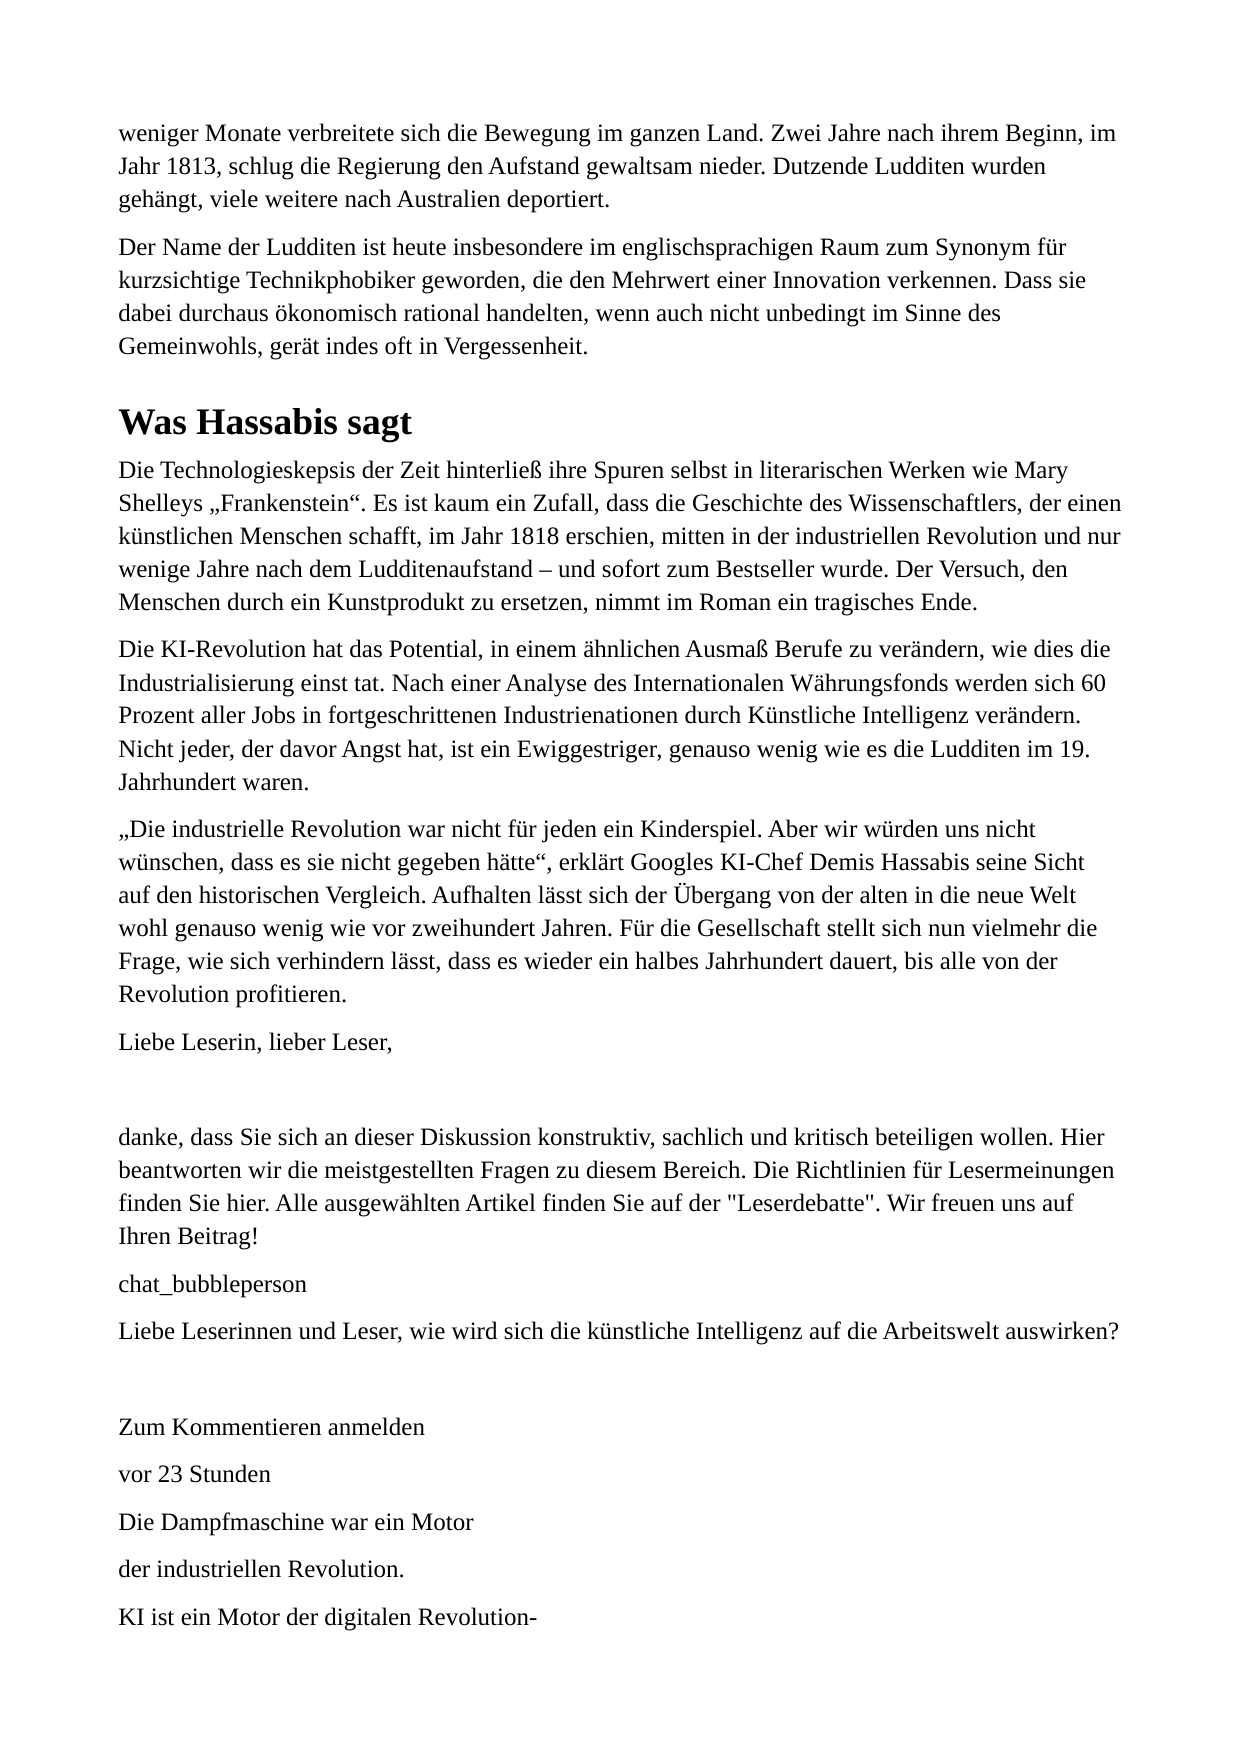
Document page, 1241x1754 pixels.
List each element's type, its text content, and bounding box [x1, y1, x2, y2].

text Liebe Leserinnen und Leser, wie wird sich die künstliche Intelligenz auf die Arbeitswelt auswirken? [118, 1316, 1122, 1345]
subtitle Was Hassabis sagt [118, 399, 1122, 442]
text KI ist ein Motor der digitalen Revolution- [118, 1602, 1122, 1631]
text Zum Kommentieren anmelden [118, 1412, 1122, 1440]
text Die Dampfmaschine war ein Motor [118, 1507, 1122, 1536]
text Liebe Leserin, lieber Leser, [118, 1027, 1122, 1056]
text Der Name der Ludditen ist heute insbesondere im englischsprachigen Raum zum Synonym für kurzsichtige Technikphobiker geworden, die den Mehrwert einer Innovation verkennen. Dass sie dabei durchaus ökonomisch rational handelten, wenn auch nicht unbedingt im Sinne des Gemeinwohls, gerät indes oft in Vergessenheit. [118, 232, 1122, 359]
text weniger Monate verbreitete sich die Bewegung im ganzen Land. Zwei Jahre nach ihrem Beginn, im Jahr 1813, schlug die Regierung den Aufstand gewaltsam nieder. Dutzende Ludditen wurden gehängt, viele weitere nach Australien deportiert. [118, 118, 1122, 213]
text vor 23 Stunden [118, 1459, 1122, 1488]
text Die KI-Revolution hat das Potential, in einem ähnlichen Ausmaß Berufe zu verändern, wie dies die Industrialisierung einst tat. Nach einer Analyse des Internationalen Währungsfonds werden sich 60 Prozent aller Jobs in fortgeschrittenen Industrienationen durch Künstliche Intelligenz verändern. Nicht jeder, der davor Angst hat, ist ein Ewiggestriger, genauso wenig wie es die Ludditen im 19. Jahrhundert waren. [118, 634, 1122, 795]
text „Die industrielle Revolution war nicht für jeden ein Kinderspiel. Aber wir würden uns nicht wünschen, dass es sie nicht gegeben hätte“, erklärt Googles KI-Chef Demis Hassabis seine Sicht auf den historischen Vergleich. Aufhalten lässt sich der Übergang von der alten in die neue Welt wohl genauso wenig wie vor zweihundert Jahren. Für die Gesellschaft stellt sich nun vielmehr die Frage, wie sich verhindern lässt, dass es wieder ein halbes Jahrhundert dauert, bis alle von der Revolution profitieren. [118, 814, 1122, 1008]
text Die Technologieskepsis der Zeit hinterließ ihre Spuren selbst in literarischen Werken wie Mary Shelleys „Frankenstein“. Es ist kaum ein Zufall, dass die Geschichte des Wissenschaftlers, der einen künstlichen Menschen schafft, im Jahr 1818 erschien, mitten in der industriellen Revolution und nur wenige Jahre nach dem Ludditenaufstand – und sofort zum Bestseller wurde. Der Versuch, den Menschen durch ein Kunstprodukt zu ersetzen, nimmt im Roman ein tragisches Ende. [118, 455, 1122, 616]
text chat_bubbleperson [118, 1269, 1122, 1298]
text danke, dass Sie sich an dieser Diskussion konstruktiv, sachlich und kritisch beteiligen wollen. Hier beantworten wir die meistgestellten Fragen zu diesem Bereich. Die Richtlinien für Lesermeinungen finden Sie hier. Alle ausgewählten Artikel finden Sie auf der "Leserdebatte". Wir freuen uns auf Ihren Beitrag! [118, 1122, 1122, 1250]
text der industriellen Revolution. [118, 1554, 1122, 1583]
